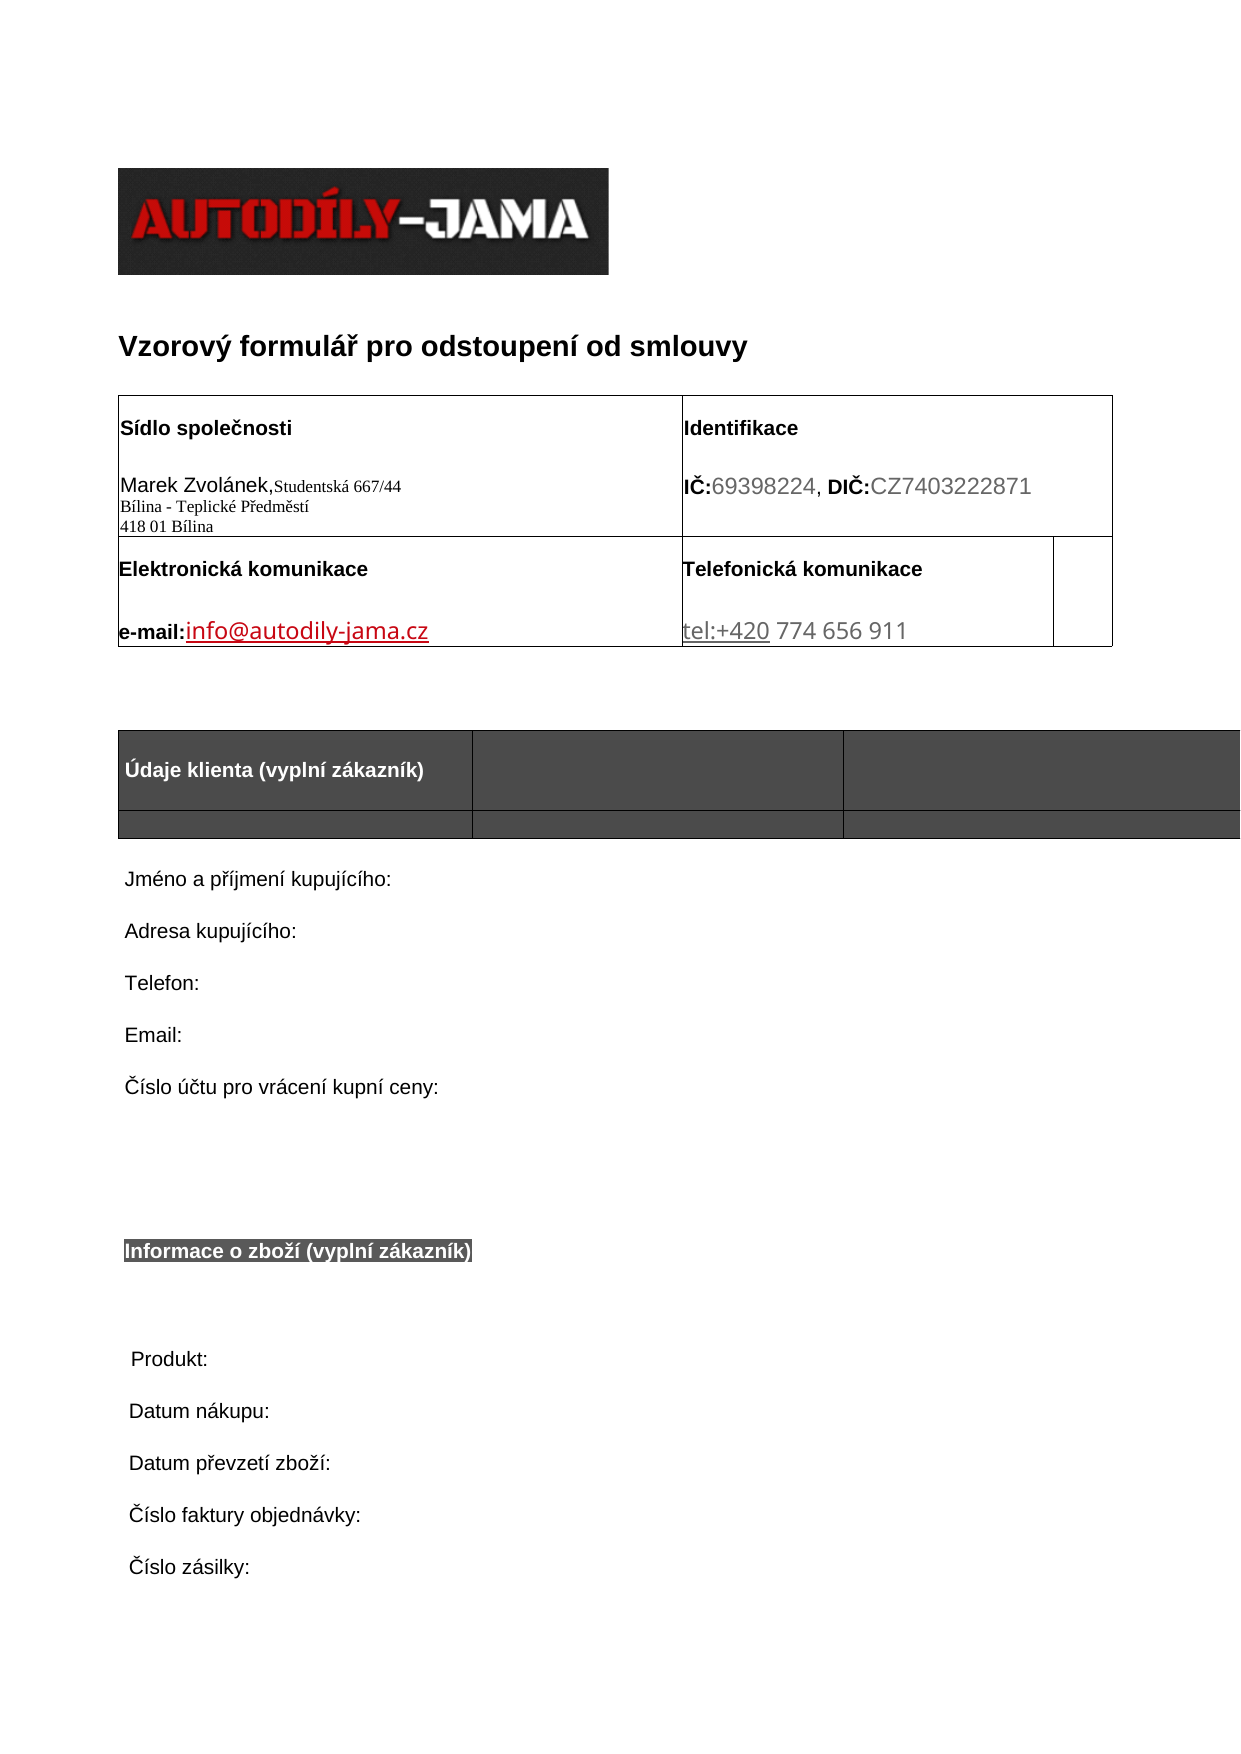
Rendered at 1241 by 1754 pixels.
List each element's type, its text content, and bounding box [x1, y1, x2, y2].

table_cell [473, 811, 843, 838]
text Datum převzetí zboží: [128, 1451, 1122, 1474]
text Datum nákupu: [128, 1398, 1122, 1422]
text Číslo zásilky: [128, 1554, 1122, 1578]
table_header [844, 731, 1240, 810]
text Email: [124, 1022, 1122, 1046]
table_header [473, 731, 843, 810]
table_header Údaje klienta (vyplní zákazník) [119, 731, 472, 810]
text Adresa kupujícího: [124, 918, 1122, 942]
table_cell Elektronická komunikace e-mail:info@autodily-jama.cz [119, 537, 682, 646]
table_cell Telefonická komunikace tel:+420 774 656 911 [683, 537, 1053, 646]
text Informace o zboží (vyplní zákazník) [124, 1238, 1122, 1262]
text Číslo faktury objednávky: [128, 1502, 1122, 1526]
text Jméno a příjmení kupujícího: [124, 867, 1122, 891]
table_header Sídlo společnosti Marek Zvolánek,Studentská 667/44 Bílina - Teplické Předměstí 418 01 Bílina [119, 396, 682, 536]
text Produkt: [131, 1347, 1122, 1371]
table_header Identifikace IČ:69398224, DIČ:CZ7403222871 [683, 396, 1112, 536]
text Vzorový formulář pro odstoupení od smlouvy [118, 328, 1122, 362]
table_cell [844, 811, 1240, 838]
text Telefon: [124, 971, 1122, 994]
table_cell [119, 811, 472, 838]
table_cell [1054, 537, 1112, 646]
text Číslo účtu pro vrácení kupní ceny: [124, 1074, 1122, 1098]
